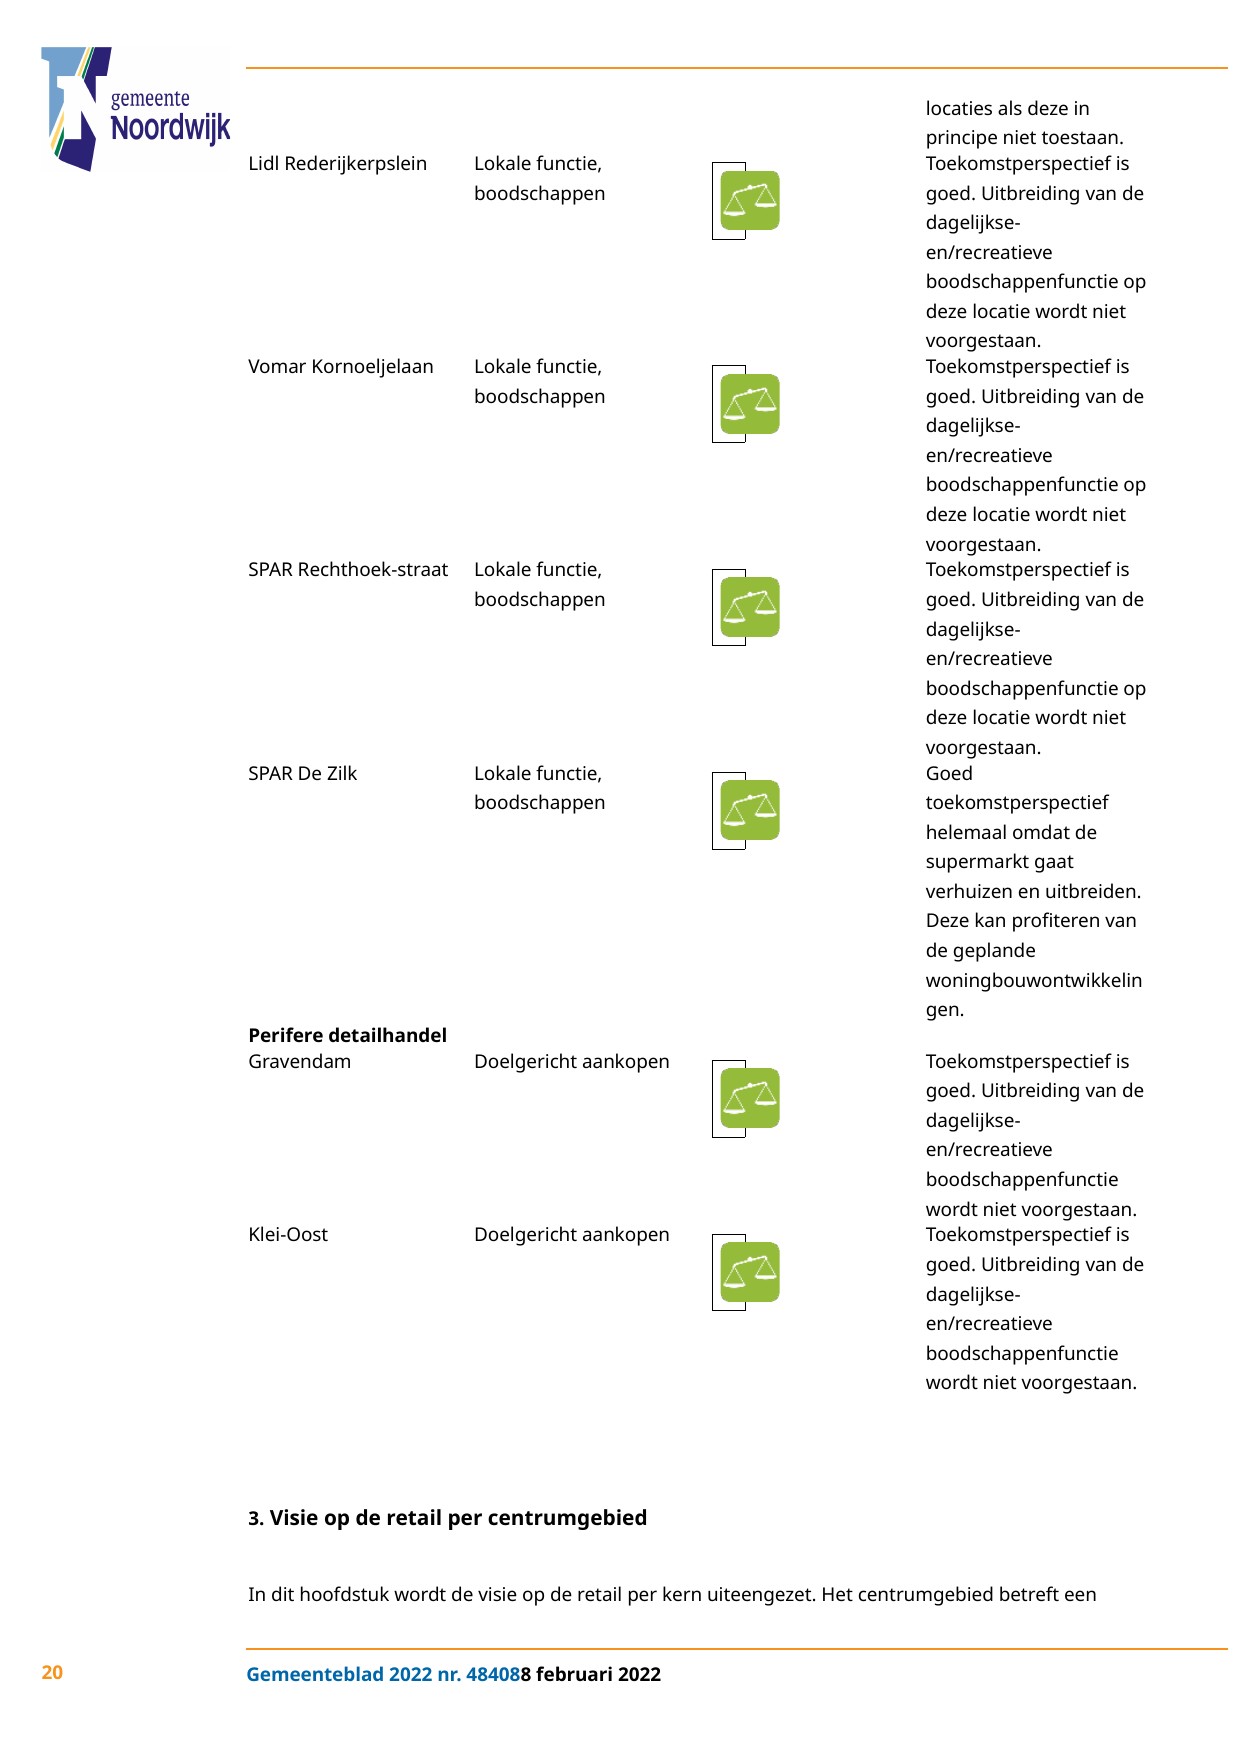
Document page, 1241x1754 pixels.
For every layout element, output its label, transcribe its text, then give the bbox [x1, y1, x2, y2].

table_cell Toekomstperspectief is goed. Uitbreiding van de dagelijkse- en/recreatieve boodschappenfunctie op deze locatie wordt niet voorgestaan. [926, 353, 1152, 557]
table_cell Toekomstperspectief is goed. Uitbreiding van de dagelijkse- en/recreatieve boodschappenfunctie op deze locatie wordt niet voorgestaan. [926, 557, 1152, 760]
table_cell Lidl Rederijkerpslein [248, 150, 474, 353]
picture [720, 780, 780, 840]
table_cell [700, 1222, 926, 1242]
table_cell Toekomstperspectief is goed. Uitbreiding van de dagelijkse- en/recreatieve boodschappenfunctie op deze locatie wordt niet voorgestaan. [926, 150, 1152, 353]
table_cell SPAR De Zilk [248, 760, 474, 1022]
table_cell [700, 1243, 926, 1395]
table_cell Goed toekomstperspectief helemaal omdat de supermarkt gaat verhuizen en uitbreiden. Deze kan profiteren van de geplande woningbouwontwikkelingen. [926, 760, 1152, 1022]
text In dit hoofdstuk wordt de visie op de retail per kern uiteengezet. Het centrumgebied betreft een [248, 1581, 1152, 1607]
table_cell Lokale functie, boodschappen [474, 95, 700, 150]
table_cell Lokale functie, boodschappen [474, 557, 700, 760]
table_cell [713, 1243, 745, 1310]
picture [41, 47, 231, 172]
table_cell [700, 557, 926, 577]
table_cell Doelgericht aankopen [474, 1048, 700, 1222]
table_cell [713, 578, 745, 645]
picture [720, 1242, 780, 1302]
table_cell locaties als deze in principe niet toestaan. [926, 95, 1152, 150]
table_cell [700, 1048, 926, 1222]
table_cell [474, 1022, 700, 1048]
table_cell [713, 570, 745, 577]
table_cell Klei-Oost [248, 1222, 474, 1395]
table_cell [700, 1022, 926, 1048]
table_cell Lokale functie, boodschappen [474, 760, 700, 1022]
table_cell Gravendam [248, 1048, 474, 1222]
table_cell [700, 760, 926, 1022]
table_cell Doelgericht aankopen [474, 1222, 700, 1395]
table_cell [700, 95, 926, 150]
table_cell [713, 1235, 745, 1242]
picture [720, 374, 780, 434]
table_cell Albert Heijn Bonnikeplein [248, 95, 474, 150]
table_cell [700, 353, 926, 557]
picture [720, 577, 780, 637]
table_cell Vomar Kornoeljelaan [248, 353, 474, 557]
table_cell [700, 150, 926, 353]
table_cell Lokale functie, boodschappen [474, 353, 700, 557]
table_cell Perifere detailhandel [248, 1022, 474, 1048]
table_cell Toekomstperspectief is goed. Uitbreiding van de dagelijkse- en/recreatieve boodschappenfunctie wordt niet voorgestaan. [926, 1048, 1152, 1222]
table_cell [926, 1022, 1152, 1048]
table_cell Lokale functie, boodschappen [474, 150, 700, 353]
picture [720, 1068, 780, 1128]
picture [720, 171, 780, 230]
table_cell [700, 578, 926, 760]
table_cell Toekomstperspectief is goed. Uitbreiding van de dagelijkse- en/recreatieve boodschappenfunctie wordt niet voorgestaan. [926, 1222, 1152, 1395]
table_cell SPAR Rechthoek-straat [248, 557, 474, 760]
text 3. Visie op de retail per centrumgebied [248, 1503, 1152, 1532]
